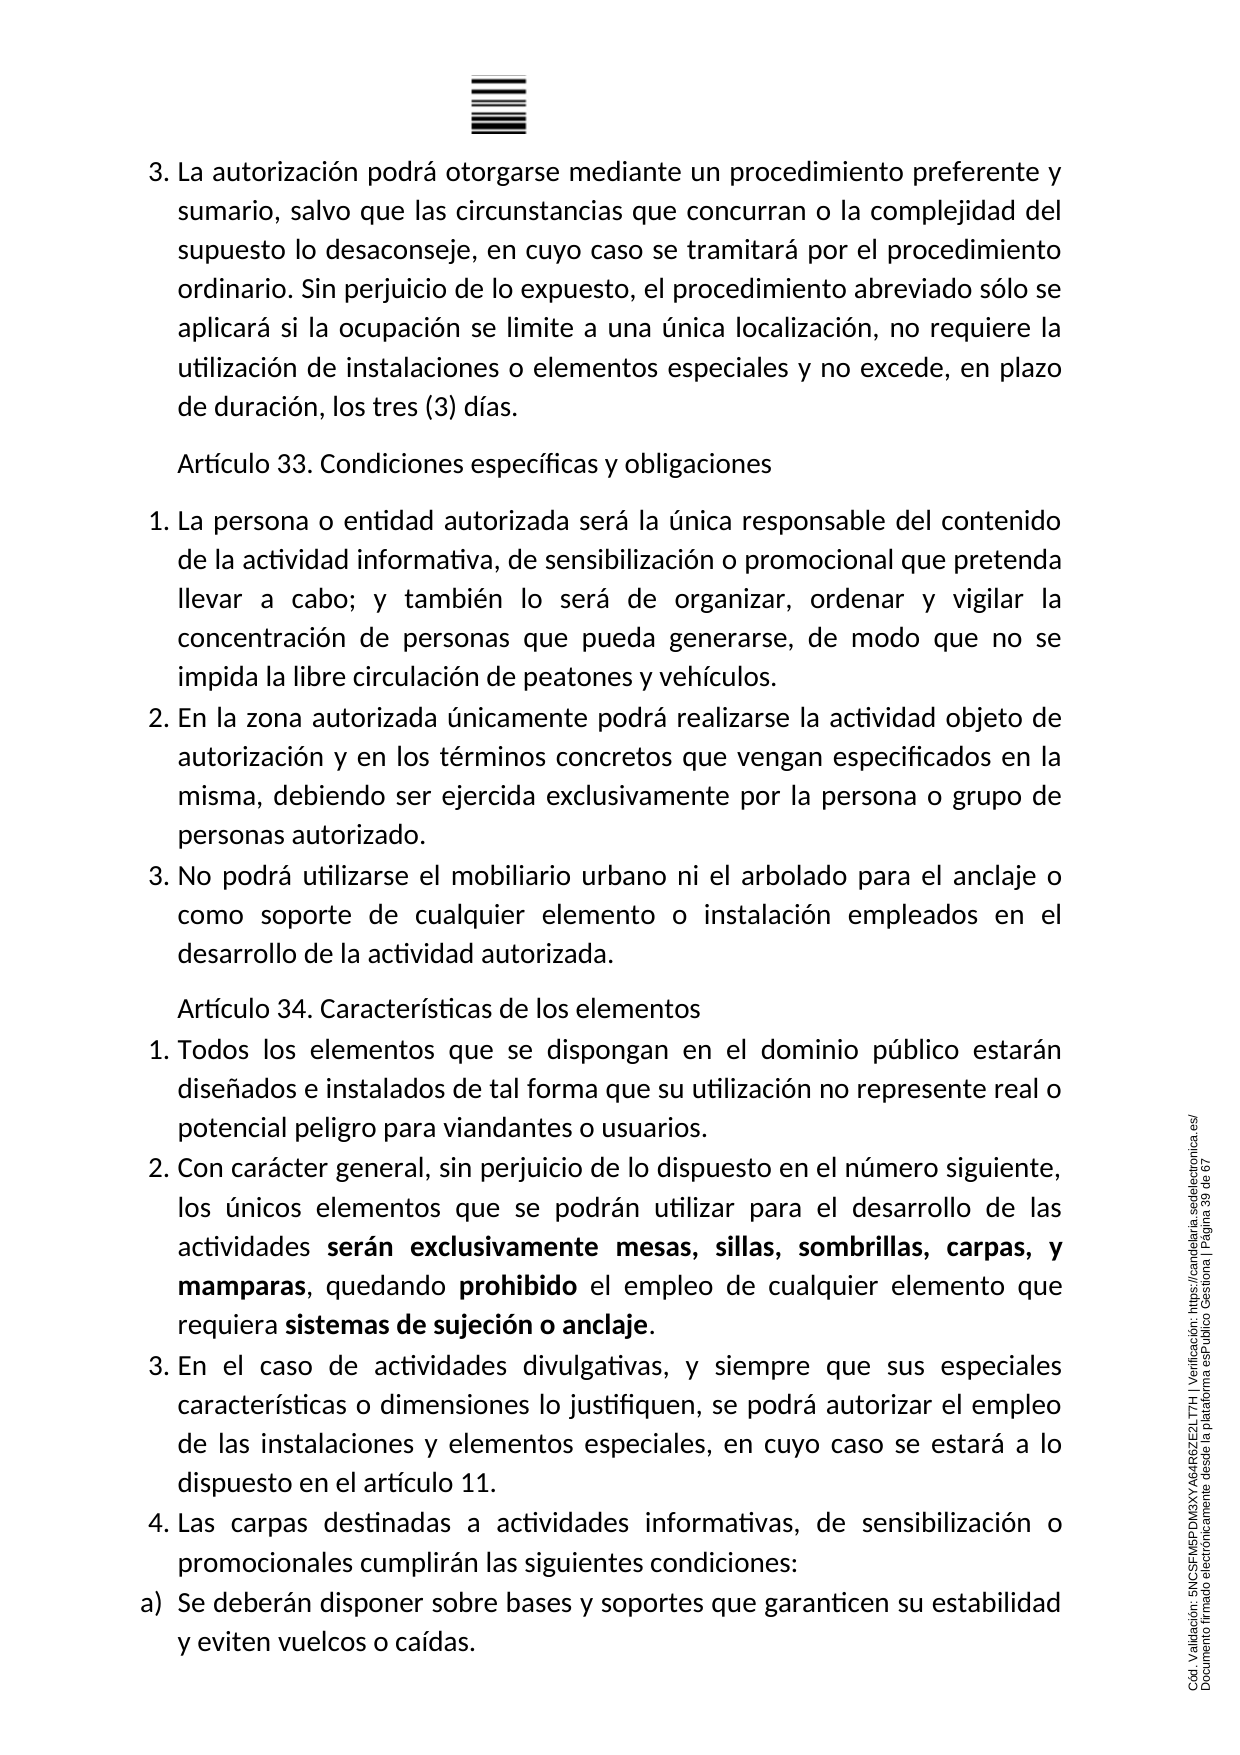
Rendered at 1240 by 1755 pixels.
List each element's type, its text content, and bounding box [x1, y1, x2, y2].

list En la zona autorizada únicamente podrá realizarse la actividad objeto de autorización y en los términos concretos que vengan especificados en la misma, debiendo ser ejercida exclusivamente por la persona o grupo de personas autorizado. [148, 699, 1063, 852]
list La persona o entidad autorizada será la única responsable del contenido de la actividad informativa, de sensibilización o promocional que pretenda llevar a cabo; y también lo será de organizar, ordenar y vigilar la concentración de personas que pueda generarse, de modo que no se impida la libre circulación de peatones y vehículos. [148, 502, 1063, 694]
list No podrá utilizarse el mobiliario urbano ni el arbolado para el anclaje o como soporte de cualquier elemento o instalación empleados en el desarrollo de la actividad autorizada. [148, 857, 1063, 971]
list Se deberán disponer sobre bases y soportes que garanticen su estabilidad y eviten vuelcos o caídas. [140, 1584, 1063, 1659]
list La autorización podrá otorgarse mediante un procedimiento preferente y sumario, salvo que las circunstancias que concurran o la complejidad del supuesto lo desaconseje, en cuyo caso se tramitará por el procedimiento ordinario. Sin perjuicio de lo expuesto, el procedimiento abreviado sólo se aplicará si la ocupación se limite a una única localización, no requiere la utilización de instalaciones o elementos especiales y no excede, en plazo de duración, los tres (3) días. [148, 153, 1063, 423]
list Con carácter general, sin perjuicio de lo dispuesto en el número siguiente, los únicos elementos que se podrán utilizar para el desarrollo de las actividades serán exclusivamente mesas, sillas, sombrillas, carpas, y mamparas, quedando prohibido el empleo de cualquier elemento que requiera sistemas de sujeción o anclaje. [148, 1149, 1063, 1342]
text Artículo 34. Características de los elementos [177, 990, 1063, 1026]
list Las carpas destinadas a actividades informativas, de sensibilización o promocionales cumplirán las siguientes condiciones: [148, 1504, 1063, 1579]
list En el caso de actividades divulgativas, y siempre que sus especiales características o dimensiones lo justifiquen, se podrá autorizar el empleo de las instalaciones y elementos especiales, en cuyo caso se estará a lo dispuesto en el artículo 11. [148, 1347, 1063, 1500]
list Todos los elementos que se dispongan en el dominio público estarán diseñados e instalados de tal forma que su utilización no represente real o potencial peligro para viandantes o usuarios. [148, 1031, 1063, 1145]
text Artículo 33. Condiciones específicas y obligaciones [177, 445, 1063, 480]
